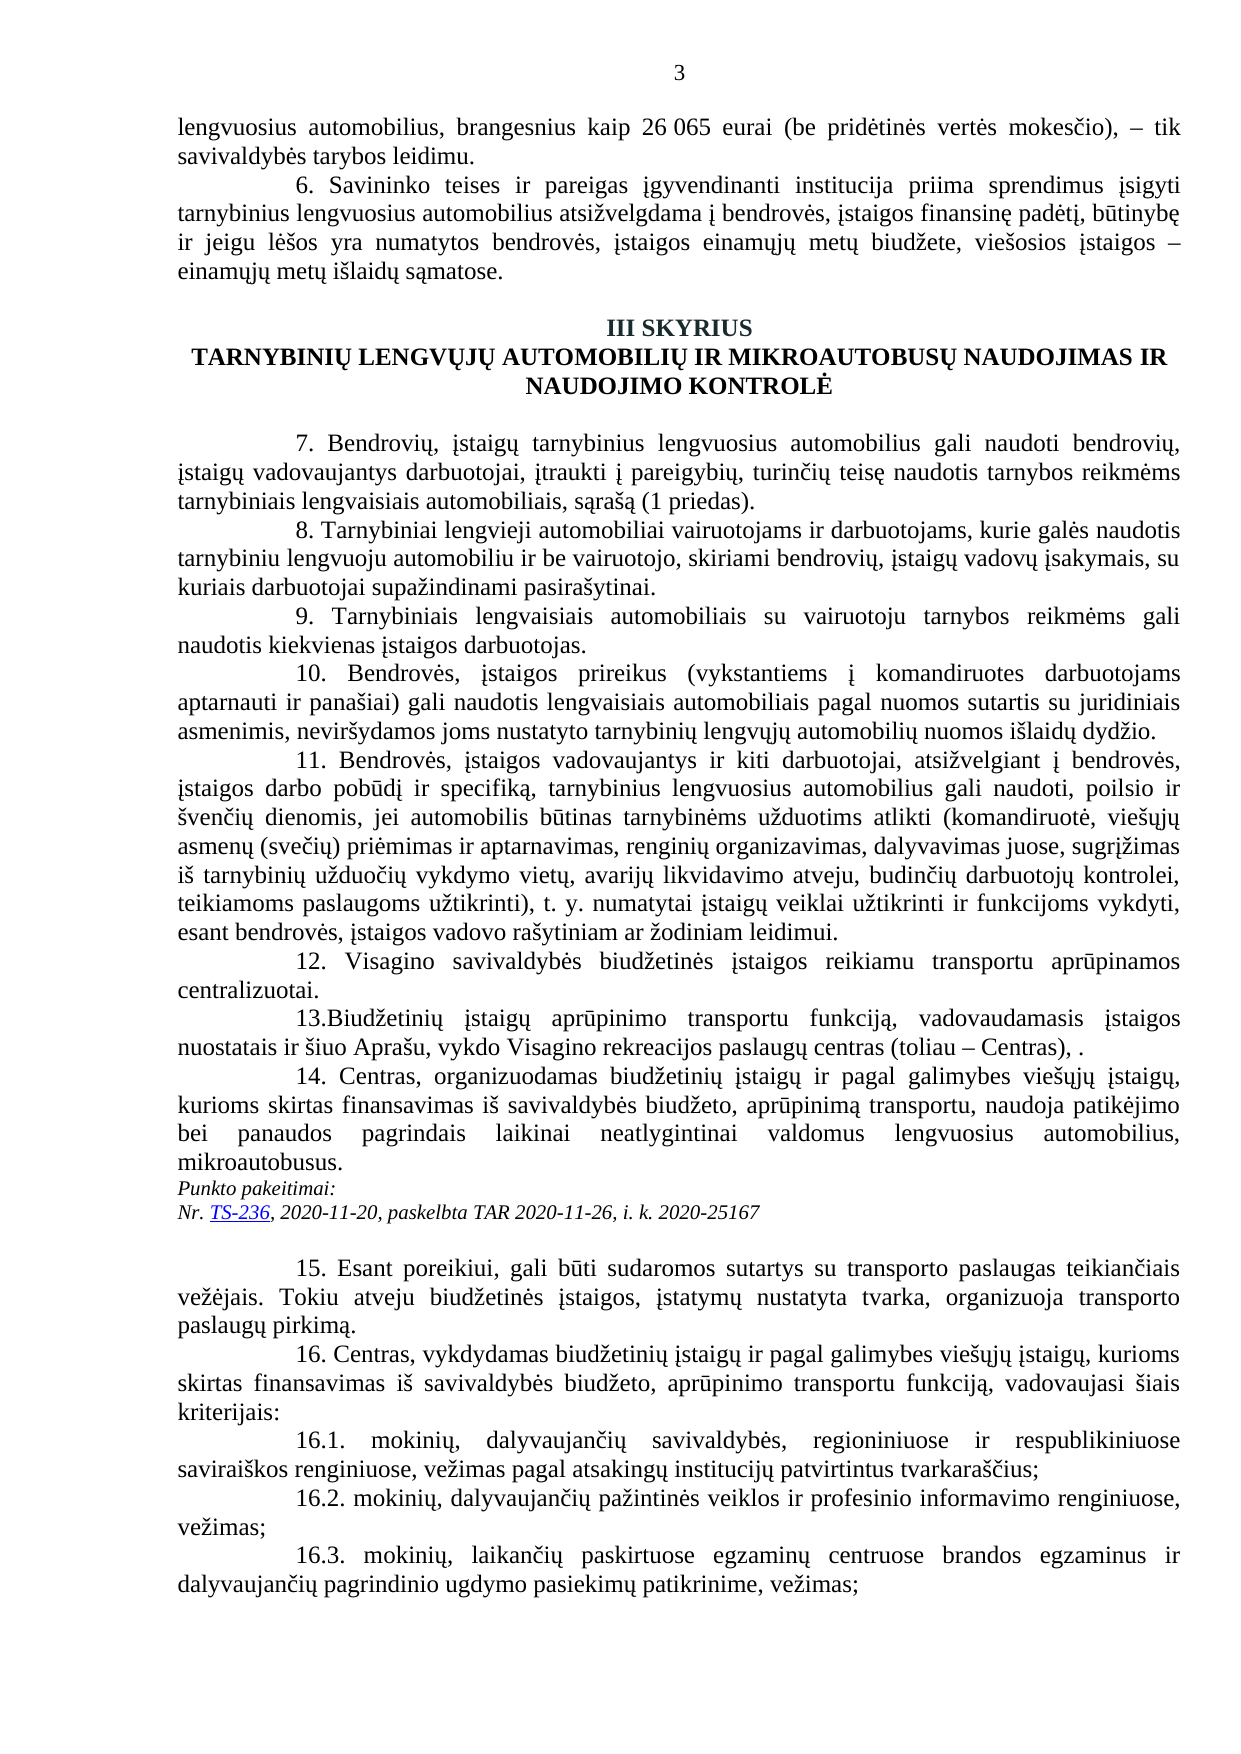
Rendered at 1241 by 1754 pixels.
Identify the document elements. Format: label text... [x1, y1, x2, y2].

text lengvuosius automobilius, brangesnius kaip 26 065 eurai (be pridėtinės vertės mokesčio), – tik savivaldybės tarybos leidimu. [177, 112, 1181, 170]
text 7. Bendrovių, įstaigų tarnybinius lengvuosius automobilius gali naudoti bendrovių, įstaigų vadovaujantys darbuotojai, įtraukti į pareigybių, turinčių teisę naudotis tarnybos reikmėms tarnybiniais lengvaisiais automobiliais, sąrašą (1 priedas). [177, 428, 1181, 515]
text 16.3. mokinių, laikančių paskirtuose egzaminų centruose brandos egzaminus ir dalyvaujančių pagrindinio ugdymo pasiekimų patikrinime, vežimas; [177, 1540, 1181, 1598]
text 16.2. mokinių, dalyvaujančių pažintinės veiklos ir profesinio informavimo renginiuose, vežimas; [177, 1483, 1181, 1540]
text TARNYBINIŲ LENGVŲJŲ AUTOMOBILIŲ IR MIKROAUTOBUSŲ NAUDOJIMAS IR NAUDOJIMO KONTROLĖ [177, 342, 1181, 400]
text 16.1. mokinių, dalyvaujančių savivaldybės, regioniniuose ir respublikiniuose saviraiškos renginiuose, vežimas pagal atsakingų institucijų patvirtintus tvarkaraščius; [177, 1425, 1181, 1483]
text 13.Biudžetinių įstaigų aprūpinimo transportu funkciją, vadovaudamasis įstaigos nuostatais ir šiuo Aprašu, vykdo Visagino rekreacijos paslaugų centras (toliau – Centras), . [177, 1003, 1181, 1061]
text 9. Tarnybiniais lengvaisiais automobiliais su vairuotoju tarnybos reikmėms gali naudotis kiekvienas įstaigos darbuotojas. [177, 601, 1181, 658]
text 12. Visagino savivaldybės biudžetinės įstaigos reikiamu transportu aprūpinamos centralizuotai. [177, 946, 1181, 1003]
text III SKYRIUS [177, 313, 1181, 342]
text 11. Bendrovės, įstaigos vadovaujantys ir kiti darbuotojai, atsižvelgiant į bendrovės, įstaigos darbo pobūdį ir specifiką, tarnybinius lengvuosius automobilius gali naudoti, poilsio ir švenčių dienomis, jei automobilis būtinas tarnybinėms užduotims atlikti (komandiruotė, viešųjų asmenų (svečių) priėmimas ir aptarnavimas, renginių organizavimas, dalyvavimas juose, sugrįžimas iš tarnybinių užduočių vykdymo vietų, avarijų likvidavimo atveju, budinčių darbuotojų kontrolei, teikiamoms paslaugoms užtikrinti), t. y. numatytai įstaigų veiklai užtikrinti ir funkcijoms vykdyti, esant bendrovės, įstaigos vadovo rašytiniam ar žodiniam leidimui. [177, 745, 1181, 946]
text 16. Centras, vykdydamas biudžetinių įstaigų ir pagal galimybes viešųjų įstaigų, kurioms skirtas finansavimas iš savivaldybės biudžeto, aprūpinimo transportu funkciją, vadovaujasi šiais kriterijais: [177, 1339, 1181, 1425]
text 15. Esant poreikiui, gali būti sudaromos sutartys su transporto paslaugas teikiančiais vežėjais. Tokiu atveju biudžetinės įstaigos, įstatymų nustatyta tvarka, organizuoja transporto paslaugų pirkimą. [177, 1253, 1181, 1339]
text 10. Bendrovės, įstaigos prireikus (vykstantiems į komandiruotes darbuotojams aptarnauti ir panašiai) gali naudotis lengvaisiais automobiliais pagal nuomos sutartis su juridiniais asmenimis, neviršydamos joms nustatyto tarnybinių lengvųjų automobilių nuomos išlaidų dydžio. [177, 658, 1181, 745]
text 6. Savininko teises ir pareigas įgyvendinanti institucija priima sprendimus įsigyti tarnybinius lengvuosius automobilius atsižvelgdama į bendrovės, įstaigos finansinę padėtį, būtinybę ir jeigu lėšos yra numatytos bendrovės, įstaigos einamųjų metų biudžete, viešosios įstaigos – einamųjų metų išlaidų sąmatose. [177, 170, 1181, 285]
text Punkto pakeitimai: [177, 1176, 1181, 1200]
text Nr. TS-236, 2020-11-20, paskelbta TAR 2020-11-26, i. k. 2020-25167 [177, 1200, 1181, 1224]
text 14. Centras, organizuodamas biudžetinių įstaigų ir pagal galimybes viešųjų įstaigų, kurioms skirtas finansavimas iš savivaldybės biudžeto, aprūpinimą transportu, naudoja patikėjimo bei panaudos pagrindais laikinai neatlygintinai valdomus lengvuosius automobilius, mikroautobusus. [177, 1061, 1181, 1176]
text 8. Tarnybiniai lengvieji automobiliai vairuotojams ir darbuotojams, kurie galės naudotis tarnybiniu lengvuoju automobiliu ir be vairuotojo, skiriami bendrovių, įstaigų vadovų įsakymais, su kuriais darbuotojai supažindinami pasirašytinai. [177, 515, 1181, 601]
